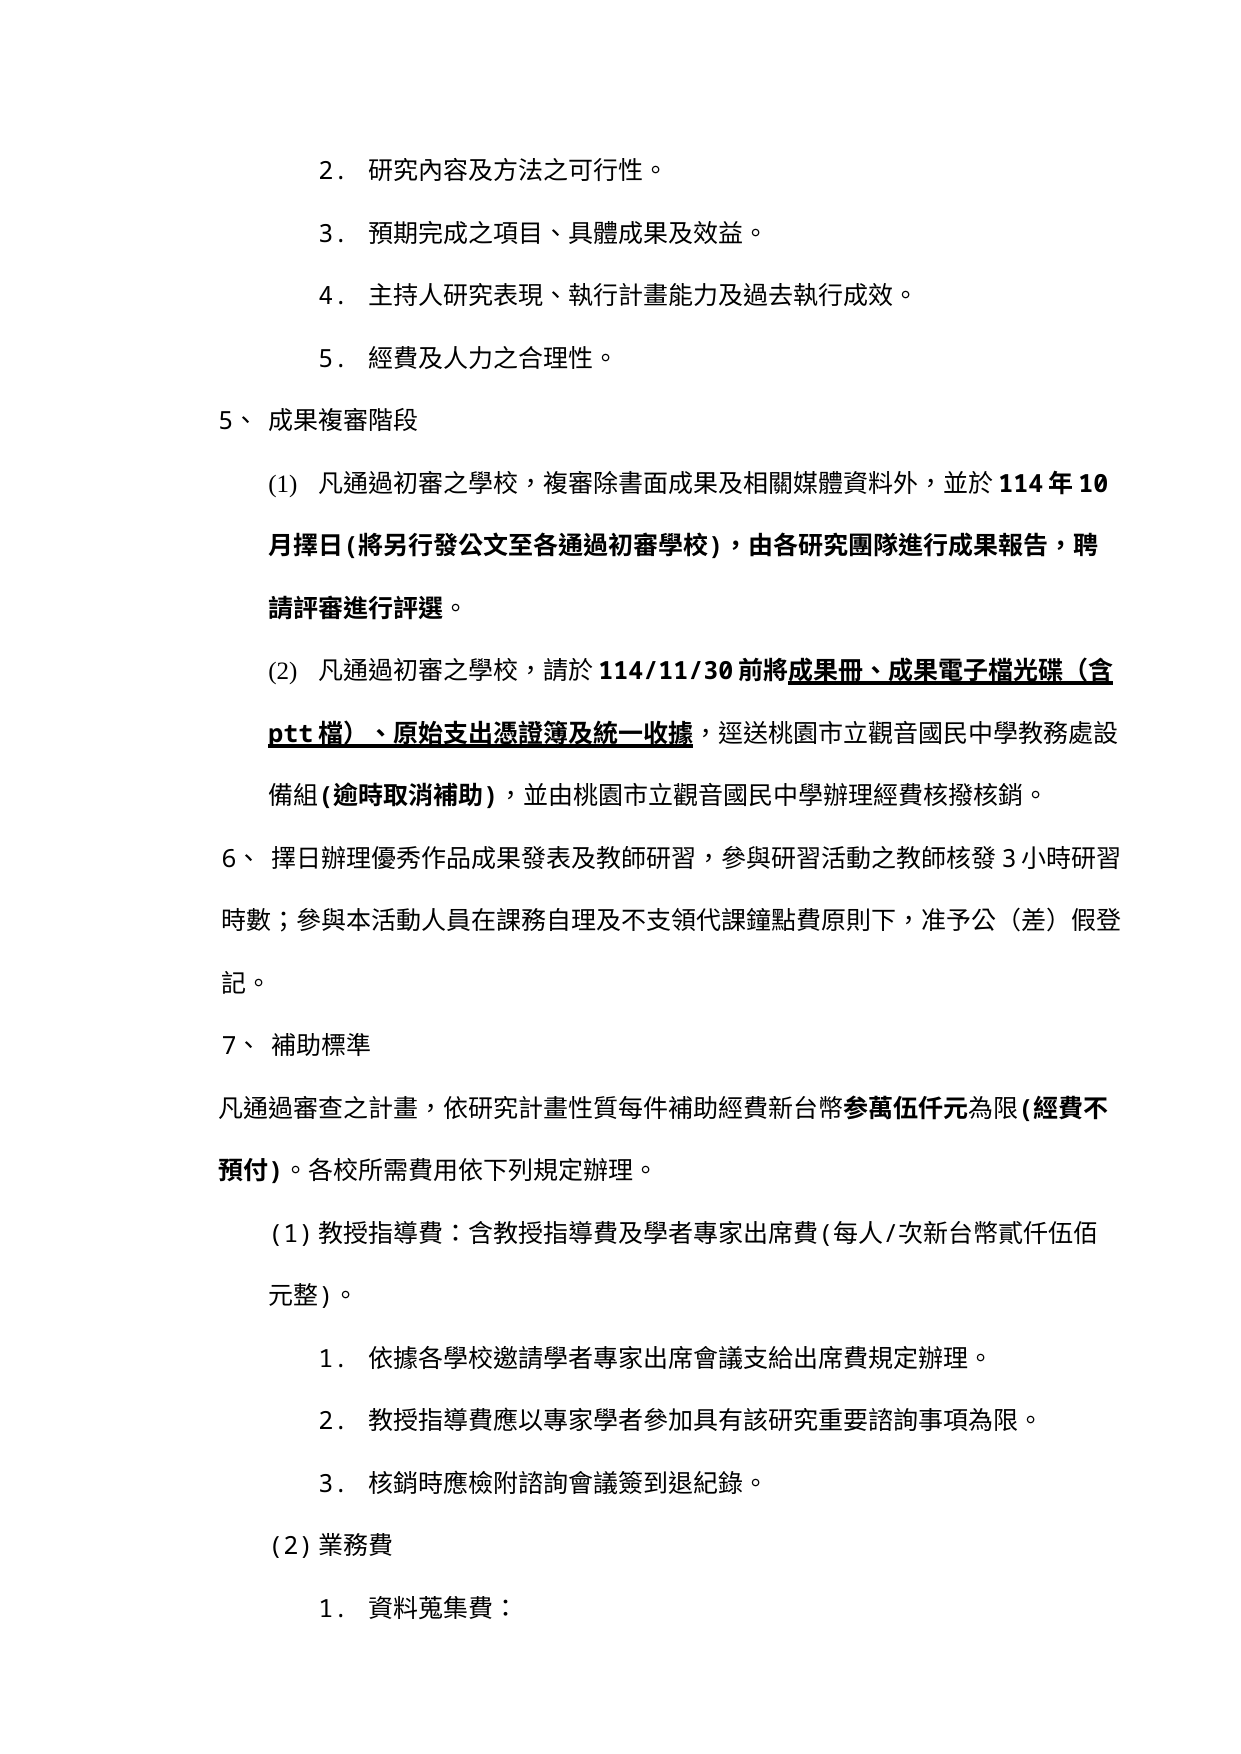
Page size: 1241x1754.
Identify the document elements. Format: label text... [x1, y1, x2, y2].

list 業務費 [268, 1502, 1122, 1564]
list 教授指導費應以專家學者參加具有該研究重要諮詢事項為限。 [318, 1377, 1122, 1439]
list 補助標準 [221, 1002, 1122, 1064]
text 凡通過審查之計畫，依研究計畫性質每件補助經費新台幣参萬伍仟元為限(經費不預付)。各校所需費用依下列規定辦理。 [218, 1064, 1122, 1189]
list 凡通過初審之學校，請於114/11/30前將成果冊、成果電子檔光碟（含ptt檔）、原始支出憑證簿及統一收據，逕送桃園市立觀音國民中學教務處設備組(逾時取消補助)，並由桃園市立觀音國民中學辦理經費核撥核銷。 [268, 627, 1122, 814]
list 研究內容及方法之可行性。 [318, 127, 1122, 189]
list 主持人研究表現、執行計畫能力及過去執行成效。 [318, 252, 1122, 314]
list 預期完成之項目、具體成果及效益。 [318, 189, 1122, 252]
list 擇日辦理優秀作品成果發表及教師研習，參與研習活動之教師核發3小時研習時數；參與本活動人員在課務自理及不支領代課鐘點費原則下，准予公（差）假登記。 [221, 814, 1122, 1002]
list 凡通過初審之學校，複審除書面成果及相關媒體資料外，並於114年10月擇日(將另行發公文至各通過初審學校)，由各研究團隊進行成果報告，聘請評審進行評選。 [268, 439, 1122, 627]
list 成果複審階段 [218, 377, 1122, 439]
list 資料蒐集費： [318, 1564, 1122, 1627]
list 核銷時應檢附諮詢會議簽到退紀錄。 [318, 1439, 1122, 1502]
list 經費及人力之合理性。 [318, 314, 1122, 377]
list 教授指導費：含教授指導費及學者專家出席費(每人/次新台幣貳仟伍佰元整)。 [268, 1189, 1122, 1314]
list 依據各學校邀請學者專家出席會議支給出席費規定辦理。 [318, 1314, 1122, 1377]
